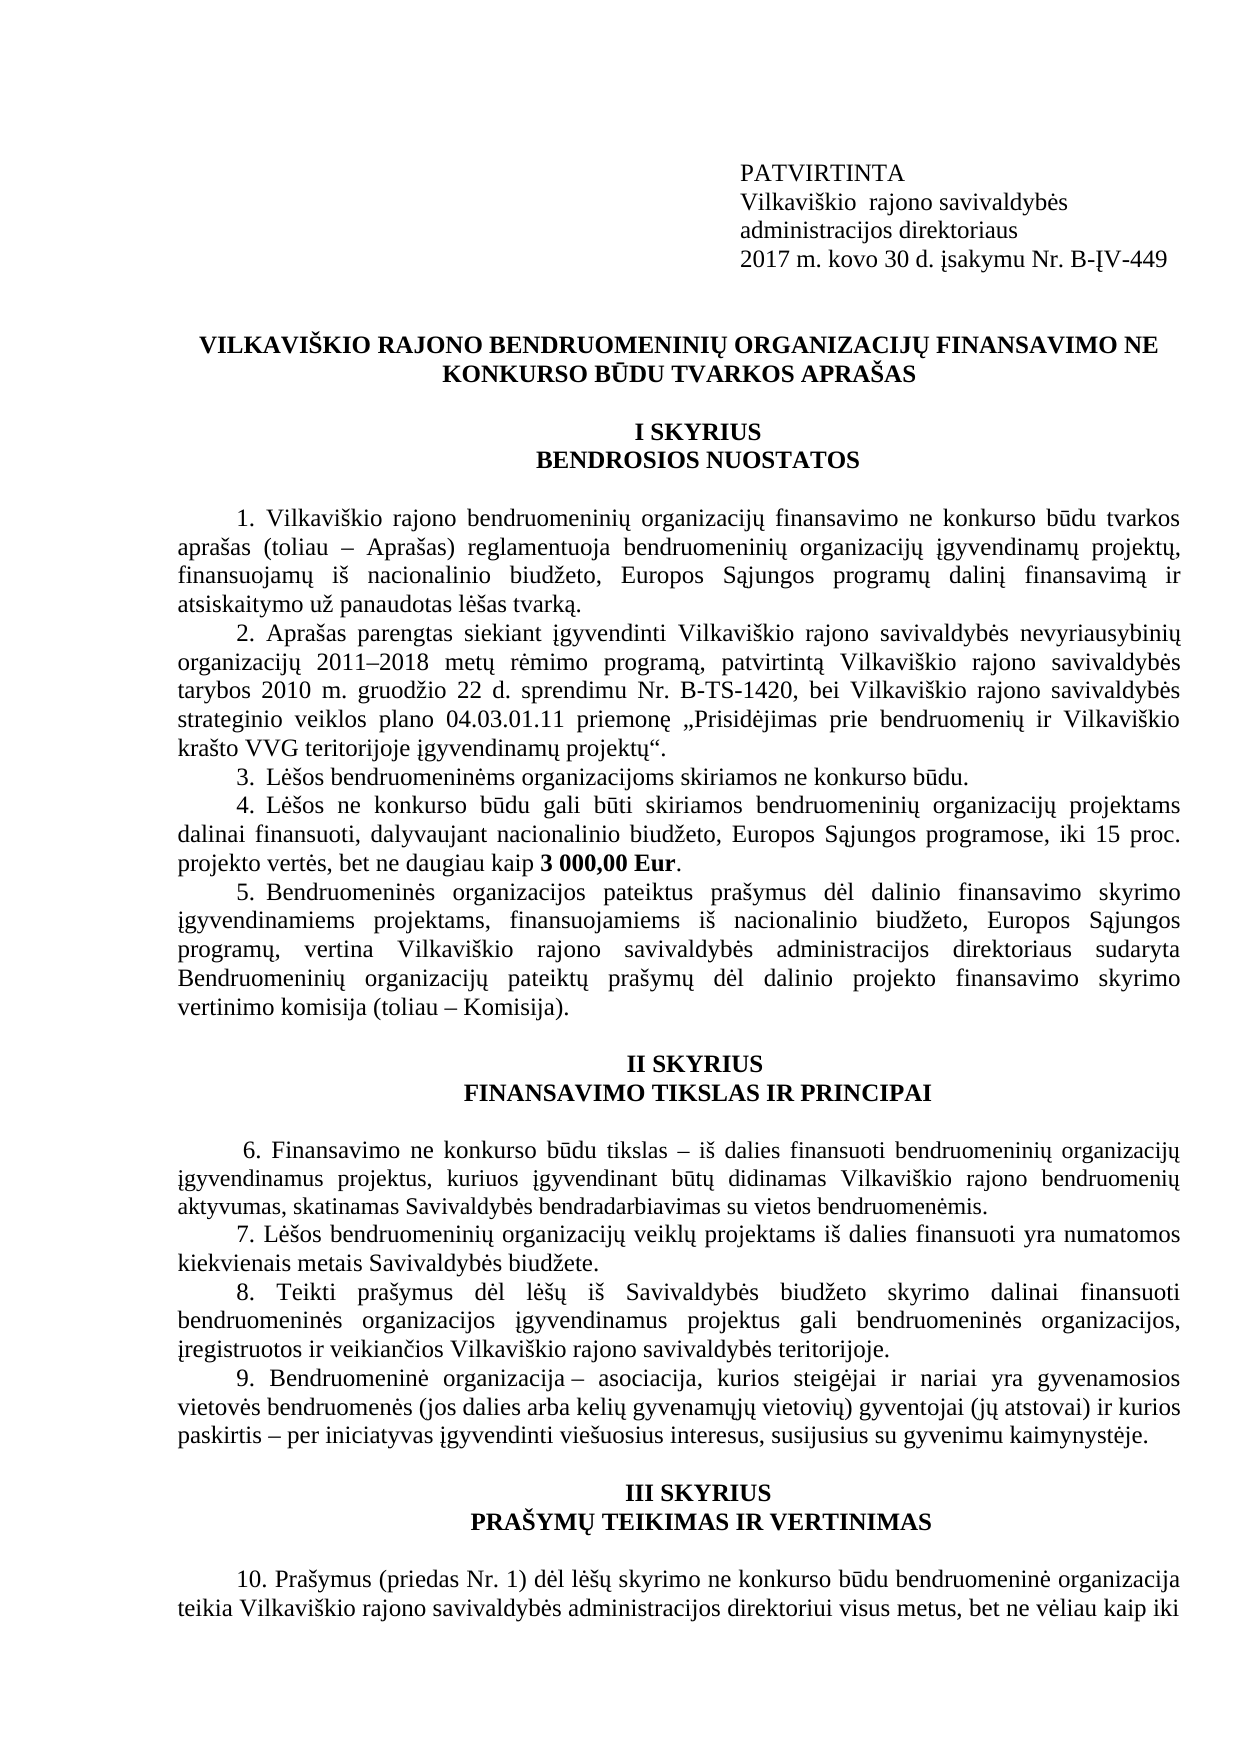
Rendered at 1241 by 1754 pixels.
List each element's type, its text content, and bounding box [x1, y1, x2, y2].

text 4. Lėšos ne konkurso būdu gali būti skiriamos bendruomeninių organizacijų projektams dalinai finansuoti, dalyvaujant nacionalinio biudžeto, Europos Sąjungos programose, iki 15 proc. projekto vertės, bet ne daugiau kaip 3 000,00 Eur. [177, 790, 1181, 877]
text 6. Finansavimo ne konkurso būdu tikslas – iš dalies finansuoti bendruomeninių organizacijų įgyvendinamus projektus, kuriuos įgyvendinant būtų didinamas Vilkaviškio rajono bendruomenių aktyvumas, skatinamas Savivaldybės bendradarbiavimas su vietos bendruomenėmis. [177, 1135, 1181, 1219]
text PRAŠYMŲ TEIKIMAS IR VERTINIMAS [221, 1507, 1181, 1536]
text II SKYRIUS [215, 1049, 1181, 1078]
text 3. Lėšos bendruomeninėms organizacijoms skiriamos ne konkurso būdu. [177, 762, 1181, 790]
text VILKAVIŠKIO RAJONO BENDRUOMENINIŲ ORGANIZACIJŲ FINANSAVIMO NE KONKURSO BŪDU TVARKOS APRAŠAS [177, 330, 1181, 388]
text 2017 m. kovo 30 d. įsakymu Nr. B-ĮV-449 [740, 244, 1181, 273]
text I SKYRIUS [215, 417, 1181, 445]
text 7. Lėšos bendruomeninių organizacijų veiklų projektams iš dalies finansuoti yra numatomos kiekvienais metais Savivaldybės biudžete. [177, 1219, 1181, 1277]
text Vilkaviškio rajono savivaldybės administracijos direktoriaus [740, 187, 1181, 244]
text PATVIRTINTA [740, 158, 1181, 187]
text BENDROSIOS NUOSTATOS [215, 445, 1181, 474]
text 1. Vilkaviškio rajono bendruomeninių organizacijų finansavimo ne konkurso būdu tvarkos aprašas (toliau – Aprašas) reglamentuoja bendruomeninių organizacijų įgyvendinamų projektų, finansuojamų iš nacionalinio biudžeto, Europos Sąjungos programų dalinį finansavimą ir atsiskaitymo už panaudotas lėšas tvarką. [177, 503, 1181, 618]
text 5. Bendruomeninės organizacijos pateiktus prašymus dėl dalinio finansavimo skyrimo įgyvendinamiems projektams, finansuojamiems iš nacionalinio biudžeto, Europos Sąjungos programų, vertina Vilkaviškio rajono savivaldybės administracijos direktoriaus sudaryta Bendruomeninių organizacijų pateiktų prašymų dėl dalinio projekto finansavimo skyrimo vertinimo komisija (toliau – Komisija). [177, 877, 1181, 1020]
text 8. Teikti prašymus dėl lėšų iš Savivaldybės biudžeto skyrimo dalinai finansuoti bendruomeninės organizacijos įgyvendinamus projektus gali bendruomeninės organizacijos, įregistruotos ir veikiančios Vilkaviškio rajono savivaldybės teritorijoje. [177, 1277, 1181, 1363]
text 9. Bendruomeninė organizacija – asociacija, kurios steigėjai ir nariai yra gyvenamosios vietovės bendruomenės (jos dalies arba kelių gyvenamųjų vietovių) gyventojai (jų atstovai) ir kurios paskirtis – per iniciatyvas įgyvendinti viešuosius interesus, susijusius su gyvenimu kaimynystėje. [177, 1363, 1181, 1449]
text 10. Prašymus (priedas Nr. 1) dėl lėšų skyrimo ne konkurso būdu bendruomeninė organizacija teikia Vilkaviškio rajono savivaldybės administracijos direktoriui visus metus, bet ne vėliau kaip iki [177, 1564, 1181, 1622]
text 2. Aprašas parengtas siekiant įgyvendinti Vilkaviškio rajono savivaldybės nevyriausybinių organizacijų 2011–2018 metų rėmimo programą, patvirtintą Vilkaviškio rajono savivaldybės tarybos 2010 m. gruodžio 22 d. sprendimu Nr. B-TS-1420, bei Vilkaviškio rajono savivaldybės strateginio veiklos plano 04.03.01.11 priemonę „Prisidėjimas prie bendruomenių ir Vilkaviškio krašto VVG teritorijoje įgyvendinamų projektų“. [177, 618, 1181, 762]
text FINANSAVIMO TIKSLAS IR PRINCIPAI [215, 1078, 1181, 1107]
text III SKYRIUS [215, 1478, 1181, 1507]
